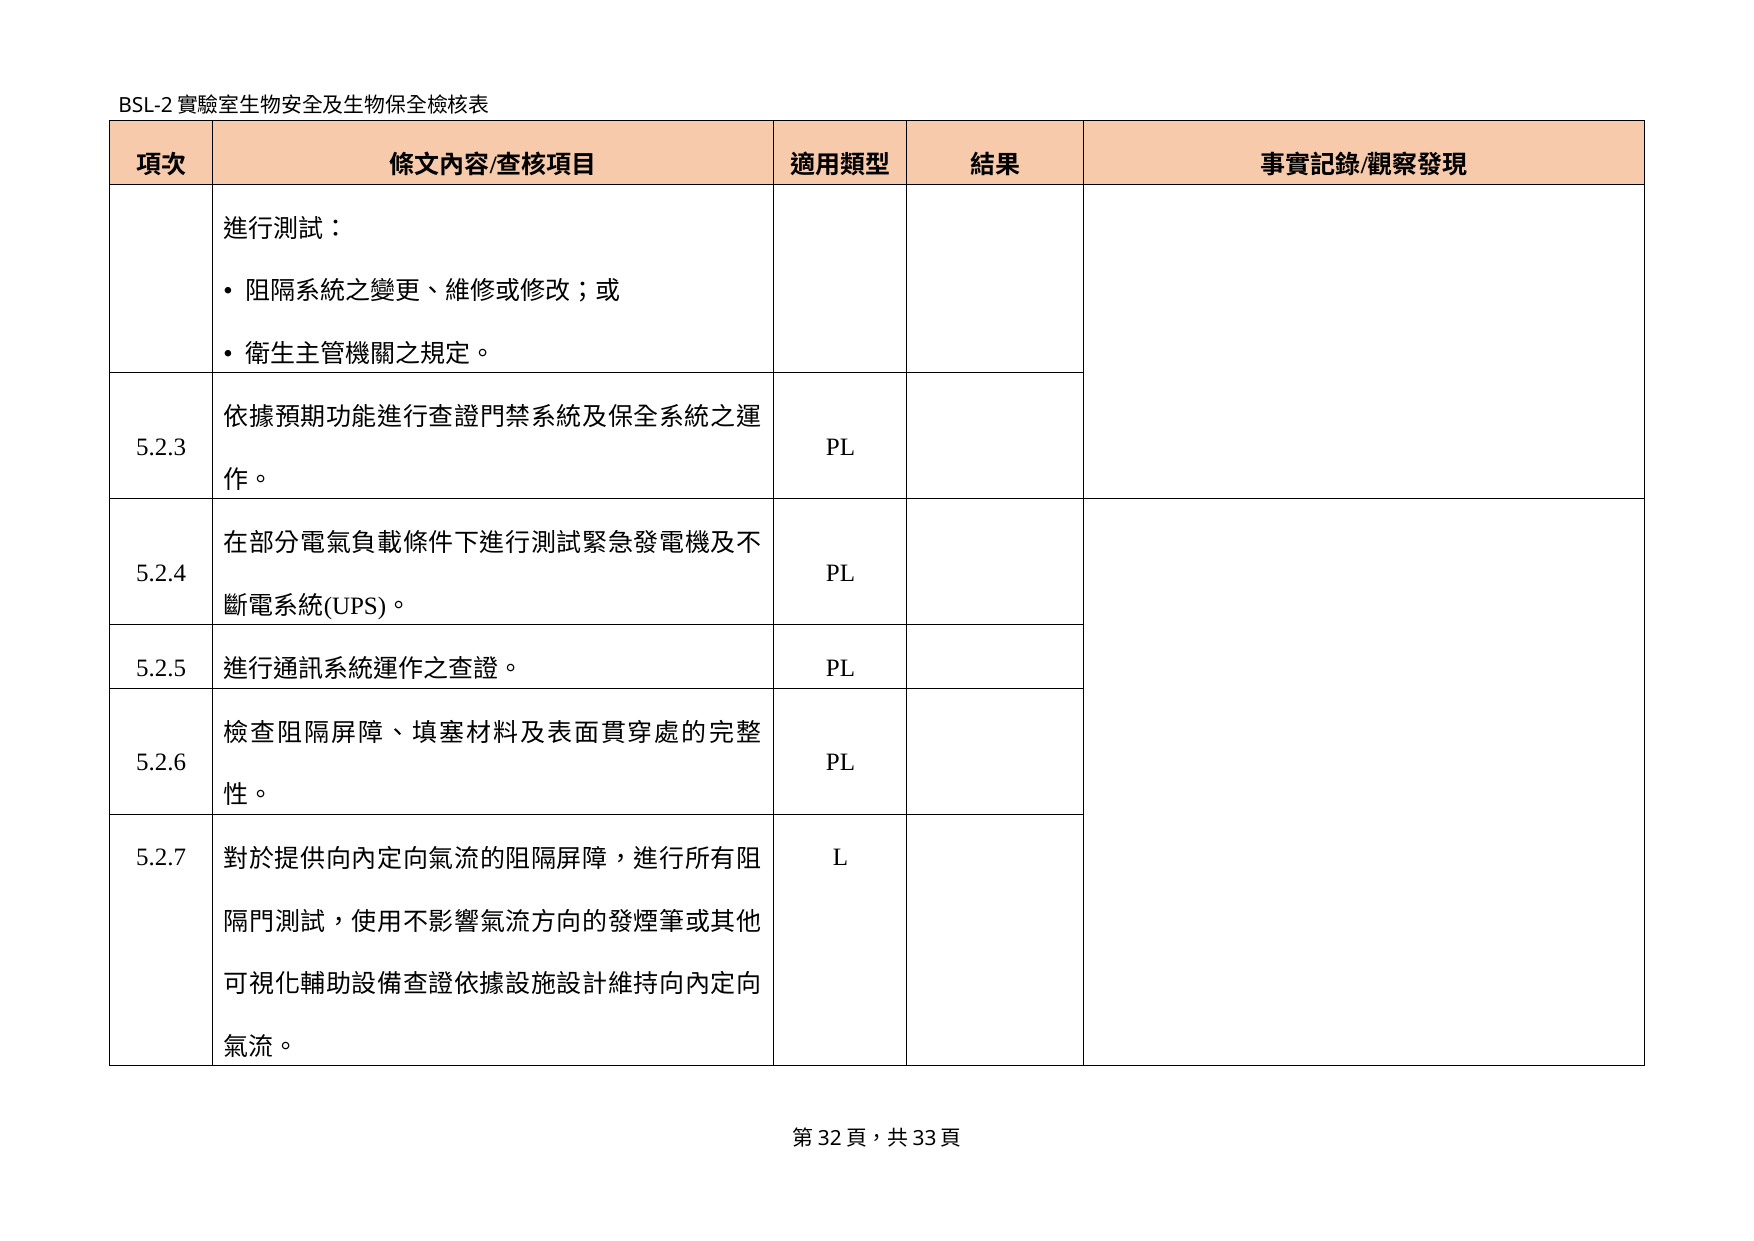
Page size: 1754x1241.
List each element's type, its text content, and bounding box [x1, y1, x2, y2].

table_cell 5.2.3 [110, 373, 212, 498]
table_cell [907, 815, 1083, 1065]
table_cell 每兩年至少執行一次第5.2.3項至5.2.11項所列之性能及查證測試並記錄；有下列情形時，更密集進行測試： 阻隔系統之變更、維修或修改；或 衛生主管機關之規定。 [213, 185, 773, 372]
table_cell 5.2.5 [110, 625, 212, 688]
table_cell PL [774, 625, 906, 688]
table_cell [907, 499, 1083, 624]
table_cell 5.2.7 [110, 815, 212, 1065]
table_cell 依據預期功能進行查證門禁系統及保全系統之運作。 [213, 373, 773, 498]
table_cell 在部分電氣負載條件下進行測試緊急發電機及不斷電系統(UPS)。 [213, 499, 773, 624]
table_cell [907, 625, 1083, 688]
table_cell 5.2.6 [110, 689, 212, 814]
table_cell L [774, 815, 906, 1065]
table_cell PL [774, 373, 906, 498]
table_cell 對於提供向內定向氣流的阻隔屏障，進行所有阻隔門測試，使用不影響氣流方向的發煙筆或其他可視化輔助設備查證依據設施設計維持向內定向氣流。 [213, 815, 773, 1065]
table_header 適用類型 [774, 121, 906, 184]
table_cell PL [774, 689, 906, 814]
table_cell 檢查阻隔屏障、填塞材料及表面貫穿處的完整性。 [213, 689, 773, 814]
table_cell [907, 185, 1083, 372]
table_cell [110, 185, 212, 372]
table_cell 5.2.4 [110, 499, 212, 624]
table_header 條文內容/查核項目 [213, 121, 773, 184]
table_cell [1084, 185, 1644, 498]
table_cell PL [774, 499, 906, 624]
table_cell [907, 373, 1083, 498]
table_header 事實記錄/觀察發現 [1084, 121, 1644, 184]
table_cell [907, 689, 1083, 814]
table_cell [774, 185, 906, 372]
table_cell [1084, 499, 1644, 1065]
table_cell 進行通訊系統運作之查證。 [213, 625, 773, 688]
table_header 結果 [907, 121, 1083, 184]
table_header 項次 [110, 121, 212, 184]
